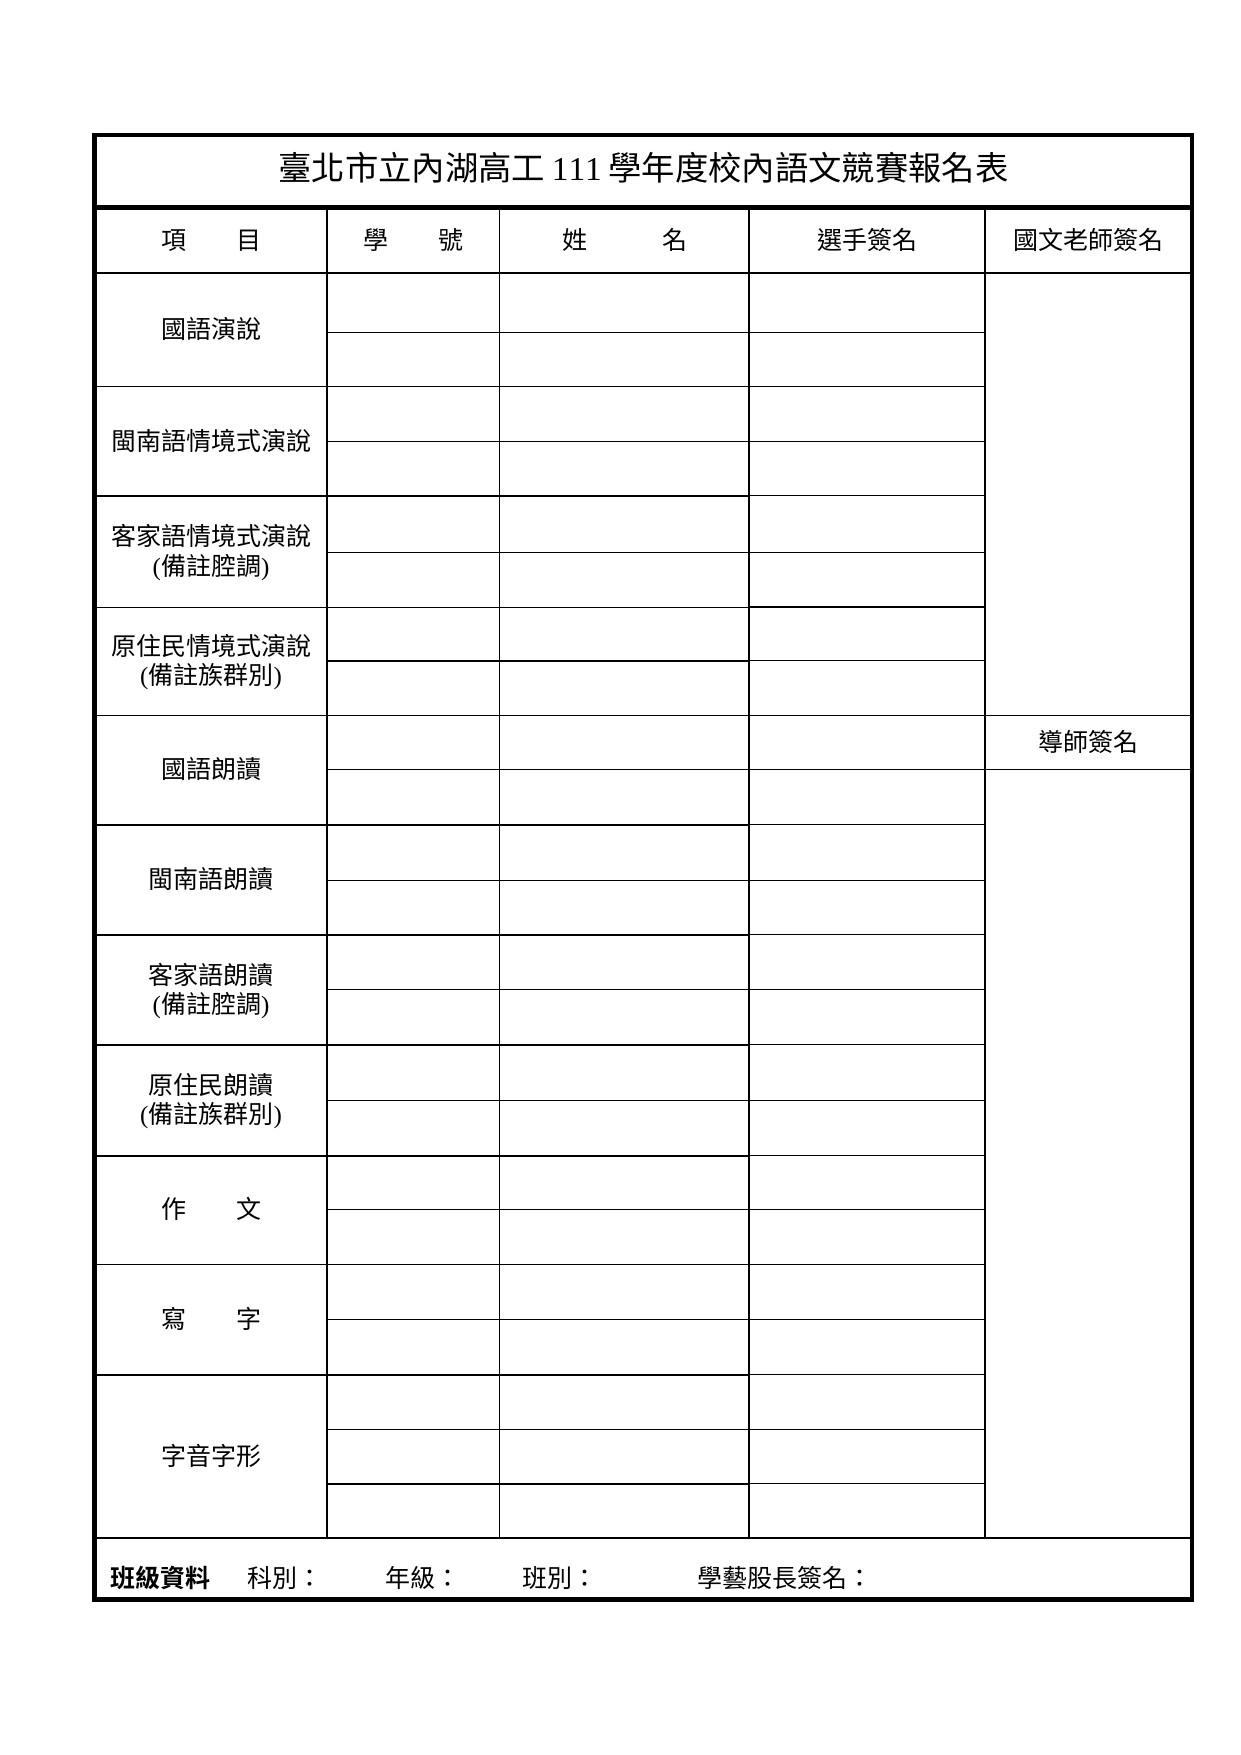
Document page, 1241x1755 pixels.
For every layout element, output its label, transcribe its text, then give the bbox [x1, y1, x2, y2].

table_cell [328, 1157, 499, 1209]
table_cell [500, 1046, 748, 1099]
table_cell 閩南語朗讀 [97, 826, 326, 934]
table_cell [328, 881, 499, 934]
table_cell 客家語情境式演說 (備註腔調) [97, 497, 326, 606]
table_cell 國語演說 [97, 274, 326, 386]
table_cell 項 目 [97, 210, 326, 272]
table_cell 國文老師簽名 [986, 210, 1190, 272]
table_cell [750, 1320, 984, 1374]
table_cell 班級資料 科別： 年級： 班別： 學藝股長簽名： [97, 1539, 1190, 1597]
table_cell [750, 496, 984, 552]
table_cell [328, 1320, 499, 1374]
table_cell [750, 935, 984, 989]
table_cell [500, 1210, 748, 1263]
table_cell [500, 274, 748, 332]
table_cell [328, 662, 499, 714]
table_cell [500, 1485, 748, 1537]
table_cell [500, 1101, 748, 1155]
table_cell [750, 1210, 984, 1263]
table_cell 原住民情境式演說 (備註族群別) [97, 608, 326, 714]
table_cell 寫 字 [97, 1265, 326, 1374]
table_cell [500, 716, 748, 769]
table_header 臺北市立內湖高工111學年度校內語文競賽報名表 [97, 137, 1190, 205]
table_cell 國語朗讀 [97, 716, 326, 824]
table_cell [328, 442, 499, 495]
table_cell [500, 1430, 748, 1483]
table_cell [328, 1046, 499, 1099]
table_cell [500, 608, 748, 660]
table_cell [328, 387, 499, 441]
table_cell [328, 608, 499, 660]
table_cell [328, 1485, 499, 1537]
table_cell [500, 770, 748, 824]
table_cell [750, 274, 984, 332]
table_cell 客家語朗讀 (備註腔調) [97, 936, 326, 1044]
table_cell [328, 1210, 499, 1263]
table_cell [328, 770, 499, 824]
table_cell [328, 1265, 499, 1319]
table_cell [750, 1430, 984, 1483]
table_cell [500, 1320, 748, 1374]
table_cell [750, 661, 984, 714]
table_cell [500, 662, 748, 714]
table_cell [328, 826, 499, 880]
table_cell [750, 825, 984, 880]
table_cell [500, 1376, 748, 1428]
table_cell [500, 1265, 748, 1319]
table_cell [500, 936, 748, 989]
table_cell [986, 770, 1190, 1537]
table_cell [328, 716, 499, 769]
table_cell 學 號 [328, 210, 499, 272]
table_cell [750, 1045, 984, 1099]
table_cell [328, 333, 499, 386]
table_cell [500, 442, 748, 495]
table_cell [750, 553, 984, 606]
table_cell [750, 442, 984, 495]
table_cell [750, 881, 984, 934]
table_cell [750, 990, 984, 1044]
table_cell [500, 990, 748, 1044]
table_cell [328, 936, 499, 989]
table_cell [750, 716, 984, 769]
table_cell [986, 274, 1190, 714]
table_cell [500, 333, 748, 386]
table_cell [328, 1430, 499, 1483]
table_cell [328, 990, 499, 1044]
table_cell [328, 1101, 499, 1155]
table_cell [328, 497, 499, 552]
table_cell [500, 553, 748, 606]
table_cell [750, 770, 984, 824]
table_cell 閩南語情境式演說 [97, 387, 326, 495]
table_cell [750, 1375, 984, 1428]
table_cell [328, 553, 499, 606]
table_cell [750, 387, 984, 441]
table_cell [500, 1157, 748, 1209]
table_cell [500, 497, 748, 552]
table_cell [328, 274, 499, 332]
table_cell 導師簽名 [986, 716, 1190, 769]
table_cell 選手簽名 [750, 210, 984, 272]
table_cell 姓 名 [500, 210, 748, 272]
table_cell [500, 387, 748, 441]
table_cell [750, 1484, 984, 1537]
table_cell 字音字形 [97, 1376, 326, 1537]
table_cell 原住民朗讀 (備註族群別) [97, 1046, 326, 1155]
table_cell [328, 1376, 499, 1428]
table_cell 作 文 [97, 1157, 326, 1263]
table_cell [750, 1101, 984, 1155]
table_cell [750, 1265, 984, 1319]
table_cell [750, 608, 984, 660]
table_cell [750, 1156, 984, 1209]
table_cell [500, 826, 748, 880]
table_cell [500, 881, 748, 934]
table_cell [750, 333, 984, 386]
